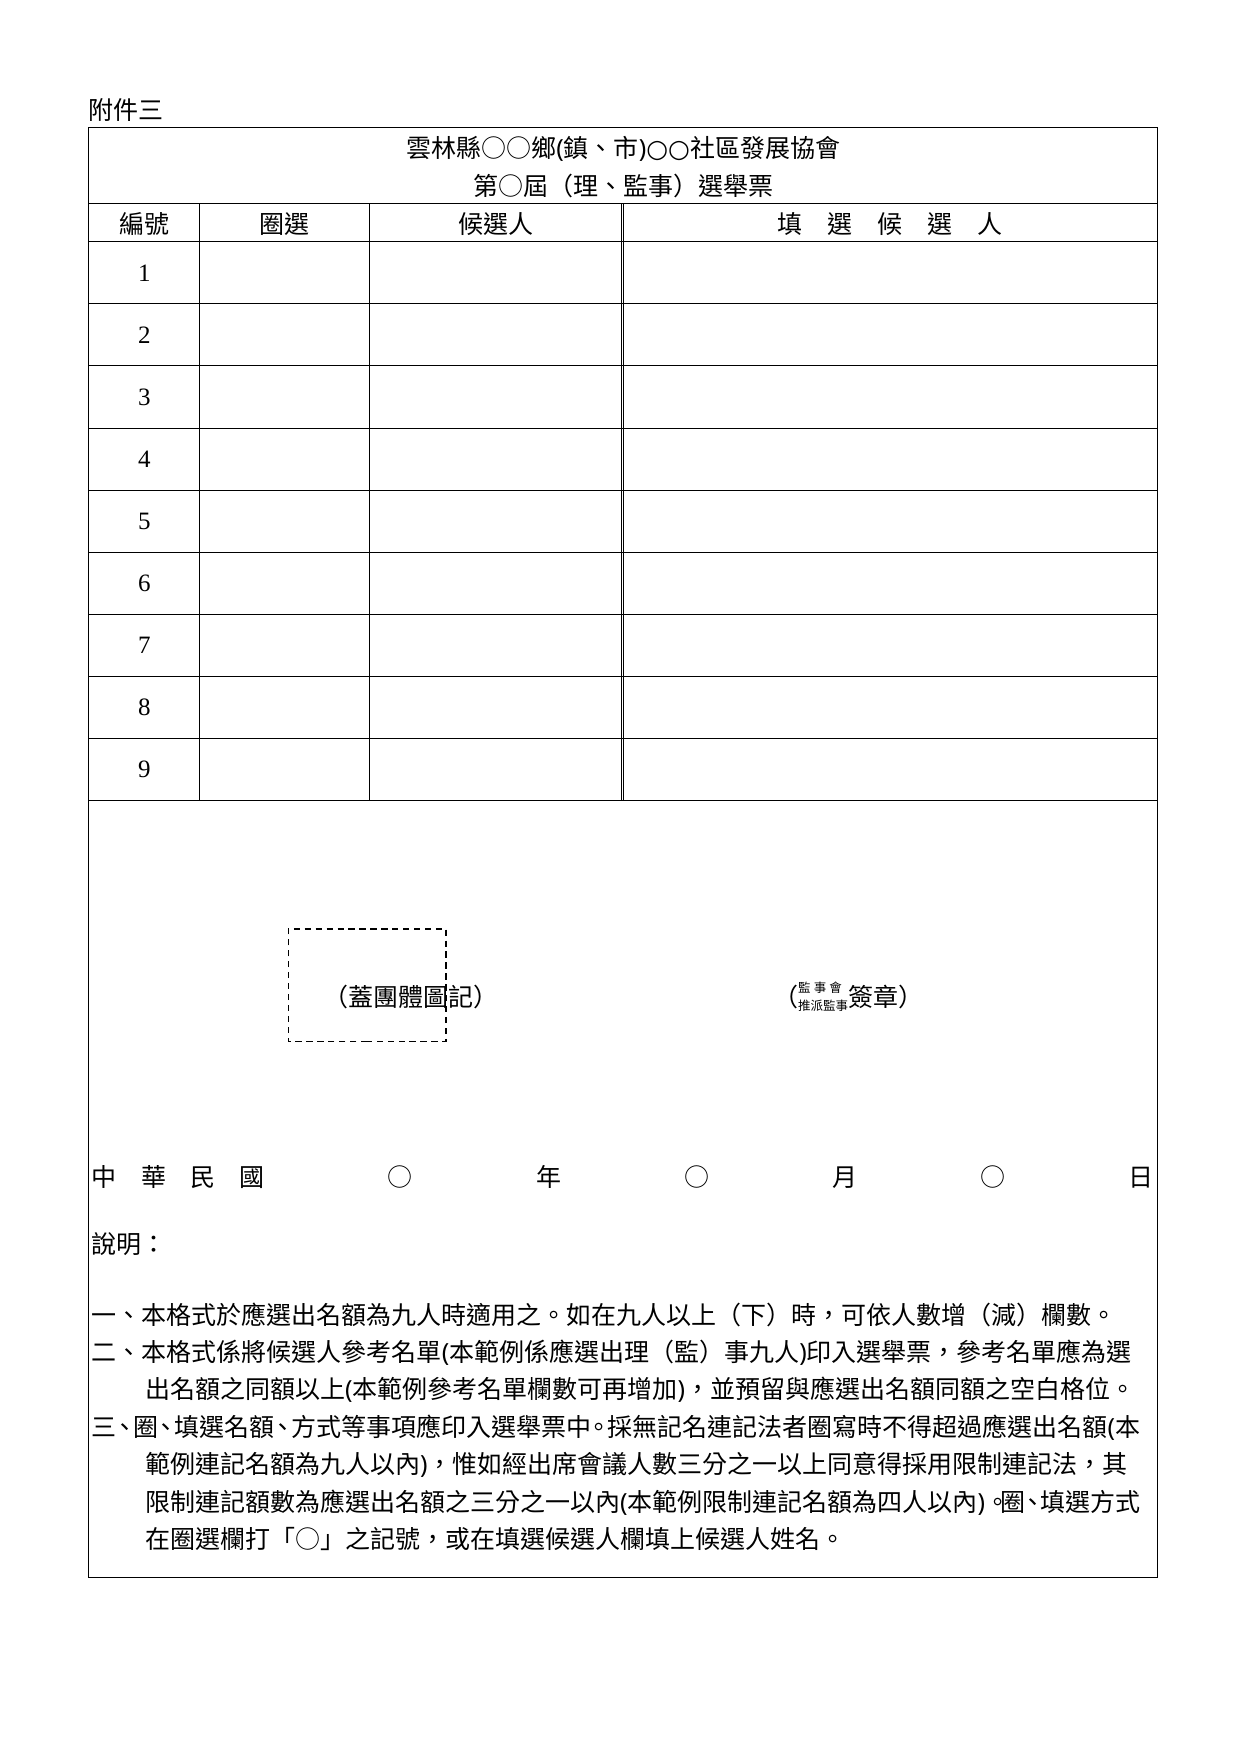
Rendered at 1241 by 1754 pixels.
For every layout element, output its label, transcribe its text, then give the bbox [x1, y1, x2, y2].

table_cell [624, 615, 1157, 676]
table_cell 編號 [89, 204, 199, 241]
table_header 雲林縣○○鄉(鎮、市)○○社區發展協會 第○屆（理、監事）選舉票 [89, 128, 1157, 203]
table_cell [370, 304, 621, 365]
table_cell 4 [89, 429, 199, 489]
table_cell [370, 739, 621, 800]
table_cell 8 [89, 677, 199, 738]
table_cell [624, 366, 1157, 427]
text 附件三 [89, 89, 1152, 127]
table_cell [200, 677, 369, 738]
table_cell [624, 739, 1157, 800]
table_cell [370, 677, 621, 738]
table_cell 6 [89, 553, 199, 614]
table_cell 2 [89, 304, 199, 365]
table_cell [370, 615, 621, 676]
table_cell [200, 615, 369, 676]
table_cell 9 [89, 739, 199, 800]
table_cell [624, 304, 1157, 365]
table_cell 圈選 [200, 204, 369, 241]
table_cell 7 [89, 615, 199, 676]
table_cell 1 [89, 242, 199, 303]
table_cell 填 選 候 選 人 [624, 204, 1157, 241]
table_cell [200, 242, 369, 303]
table_cell [200, 429, 369, 489]
table_cell 候選人 [370, 204, 621, 241]
table_cell 5 [89, 491, 199, 552]
table_cell [370, 491, 621, 552]
table_cell [370, 366, 621, 427]
table_cell [200, 366, 369, 427]
table_cell [624, 429, 1157, 489]
table_cell [624, 242, 1157, 303]
table_cell （蓋團體圖記） （監 事 會推派監事簽章） 中華民國 ○ 年 ○ 月 ○ 日 說明： 一、本格式於應選出名額為九人時適用之。如在九人以上（下）時，可依人數增（減）欄數。 二、本格式係將候選人參考名單(本範例係應選出理（監）事九人)印入選舉票，參考名單應為選出名額之同額以上(本範例參考名單欄數可再增加)，並預留與應選出名額同額之空白格位。 三、圈、填選名額、方式等事項應印入選舉票中。採無記名連記法者圈寫時不得超過應選出名額(本範例連記名額為九人以內)，惟如經出席會議人數三分之一以上同意得採用限制連記法，其限制連記額數為應選出名額之三分之一以內(本範例限制連記名額為四人以內)。圈、填選方式在圈選欄打「○」之記號，或在填選候選人欄填上候選人姓名。 [89, 801, 1157, 1577]
table_cell [200, 739, 369, 800]
table_cell [624, 491, 1157, 552]
table_cell [200, 304, 369, 365]
table_cell [200, 491, 369, 552]
table_cell [200, 553, 369, 614]
table_cell 3 [89, 366, 199, 427]
table_cell [624, 553, 1157, 614]
table_cell [370, 429, 621, 489]
table_cell [370, 242, 621, 303]
table_cell [370, 553, 621, 614]
table_cell [624, 677, 1157, 738]
